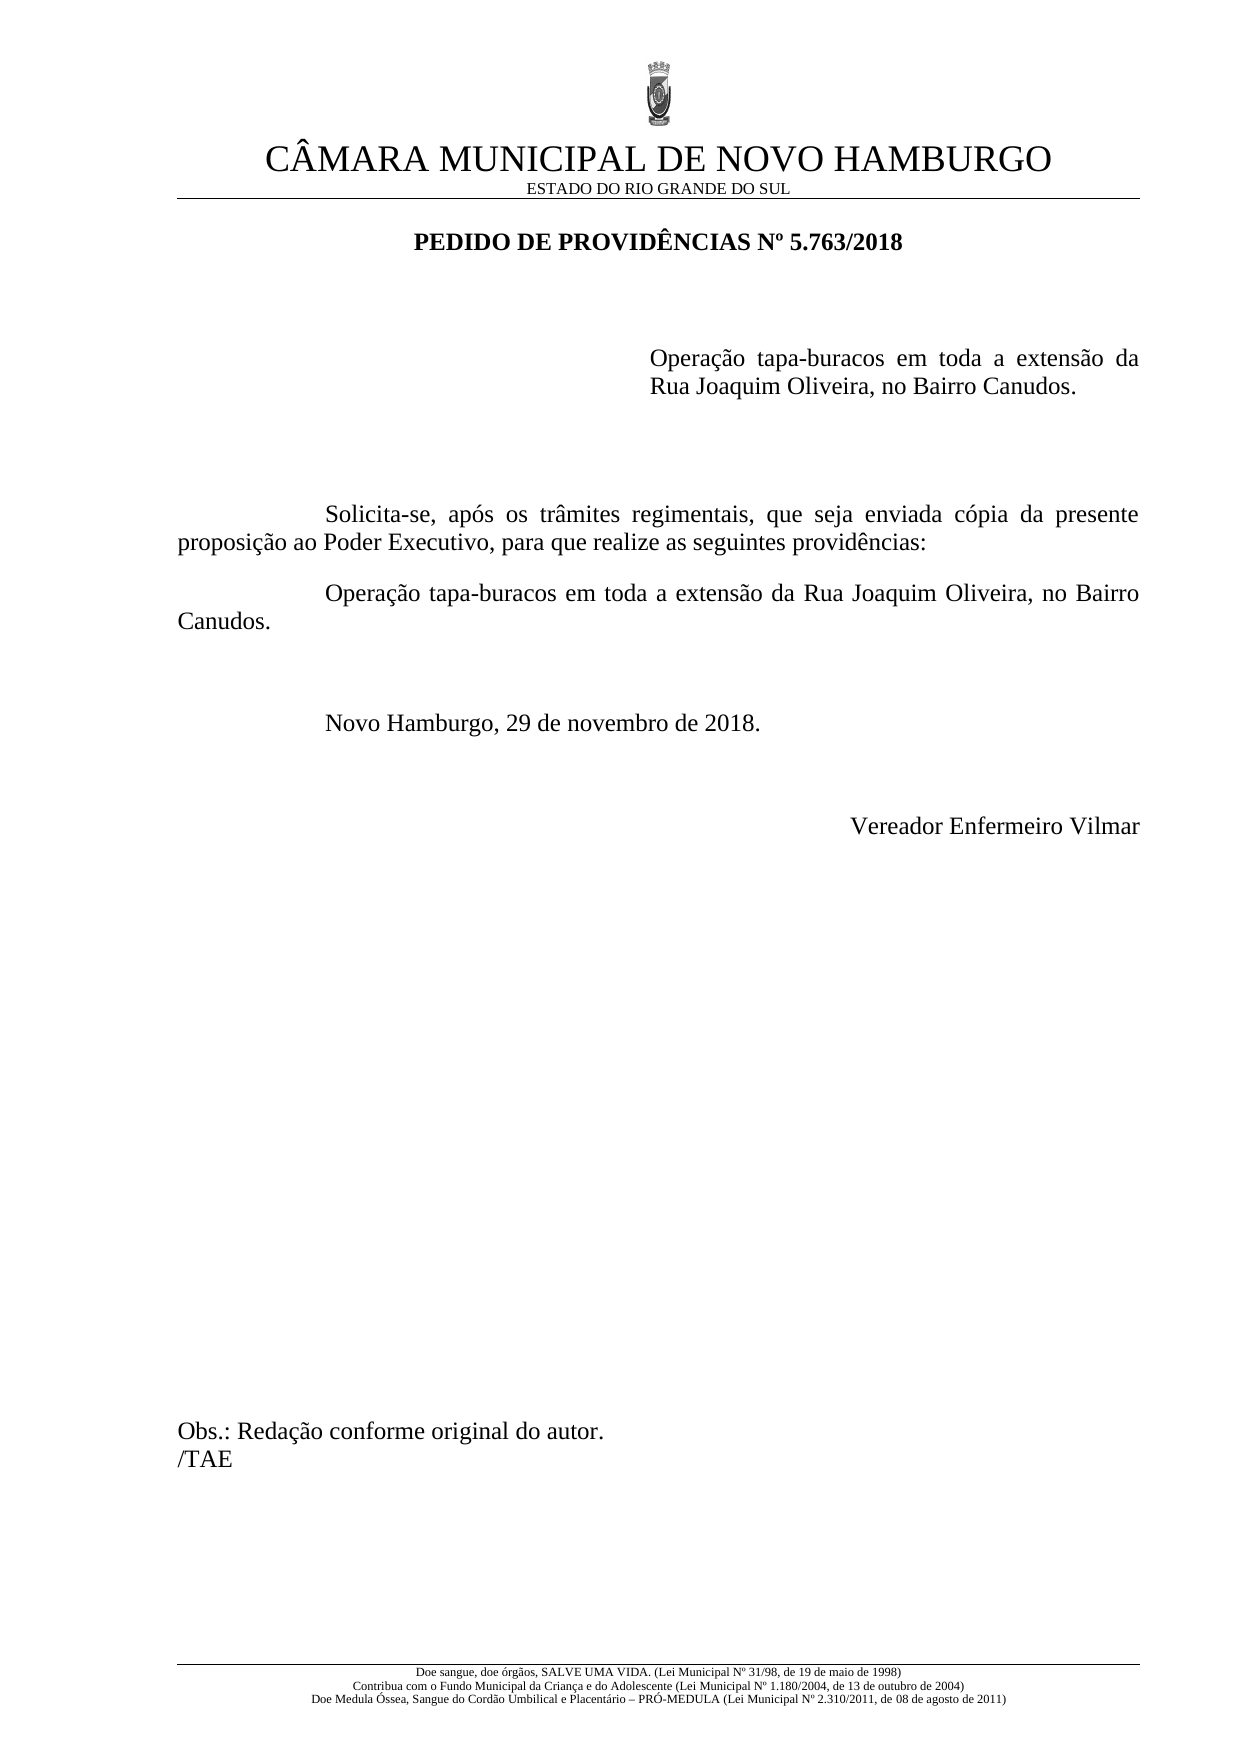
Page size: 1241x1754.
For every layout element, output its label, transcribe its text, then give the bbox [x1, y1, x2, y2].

text /TAE [177, 1445, 1140, 1473]
text Obs.: Redação conforme original do autor. [177, 1417, 1140, 1445]
text Solicita-se, após os trâmites regimentais, que seja enviada cópia da presente proposição ao Poder Executivo, para que realize as seguintes providências: [177, 500, 1140, 556]
text PEDIDO DE PROVIDÊNCIAS Nº 5.763/2018 [177, 228, 1140, 256]
text Operação tapa-buracos em toda a extensão da Rua Joaquim Oliveira, no Bairro Canudos. [177, 579, 1140, 635]
text Operação tapa-buracos em toda a extensão da Rua Joaquim Oliveira, no Bairro Canudos. [649, 344, 1140, 400]
text Vereador Enfermeiro Vilmar [177, 812, 1140, 840]
text Novo Hamburgo, 29 de novembro de 2018. [177, 709, 1140, 737]
